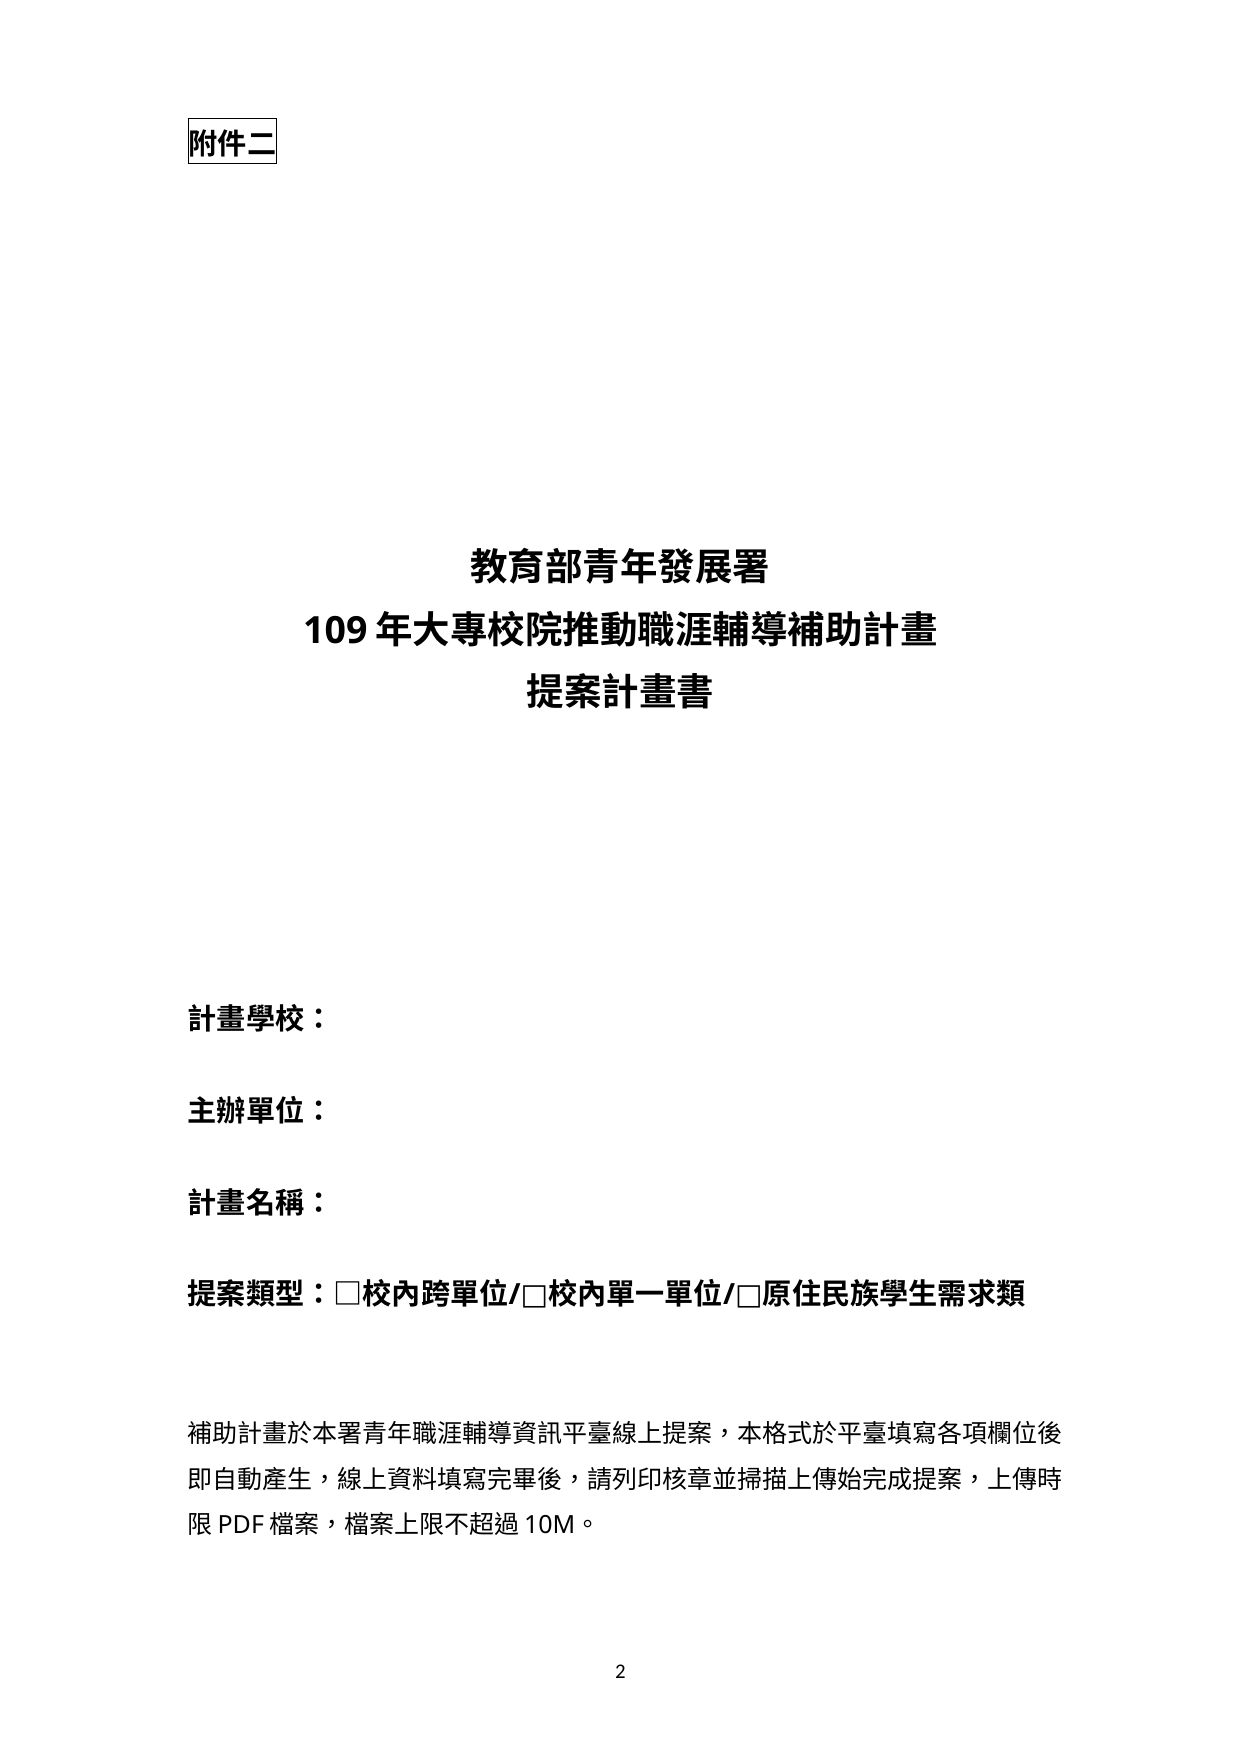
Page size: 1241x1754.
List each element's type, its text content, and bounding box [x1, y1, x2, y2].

text 109年大專校院推動職涯輔導補助計畫 [187, 593, 1053, 656]
text 計畫學校： [187, 993, 1053, 1039]
text [277, 118, 1073, 164]
text 主辦單位： [187, 1085, 1053, 1131]
text 附件二 [189, 119, 276, 163]
text 教育部青年發展署 [187, 531, 1053, 593]
text 補助計畫於本署青年職涯輔導資訊平臺線上提案，本格式於平臺填寫各項欄位後即自動產生，線上資料填寫完畢後，請列印核章並掃描上傳始完成提案，上傳時限PDF檔案，檔案上限不超過10M。 [187, 1406, 1073, 1543]
text 提案計畫書 [187, 656, 1053, 718]
text 提案類型：□校內跨單位/□校內單一單位/□原住民族學生需求類 [187, 1268, 1053, 1314]
text 計畫名稱： [187, 1176, 1053, 1222]
